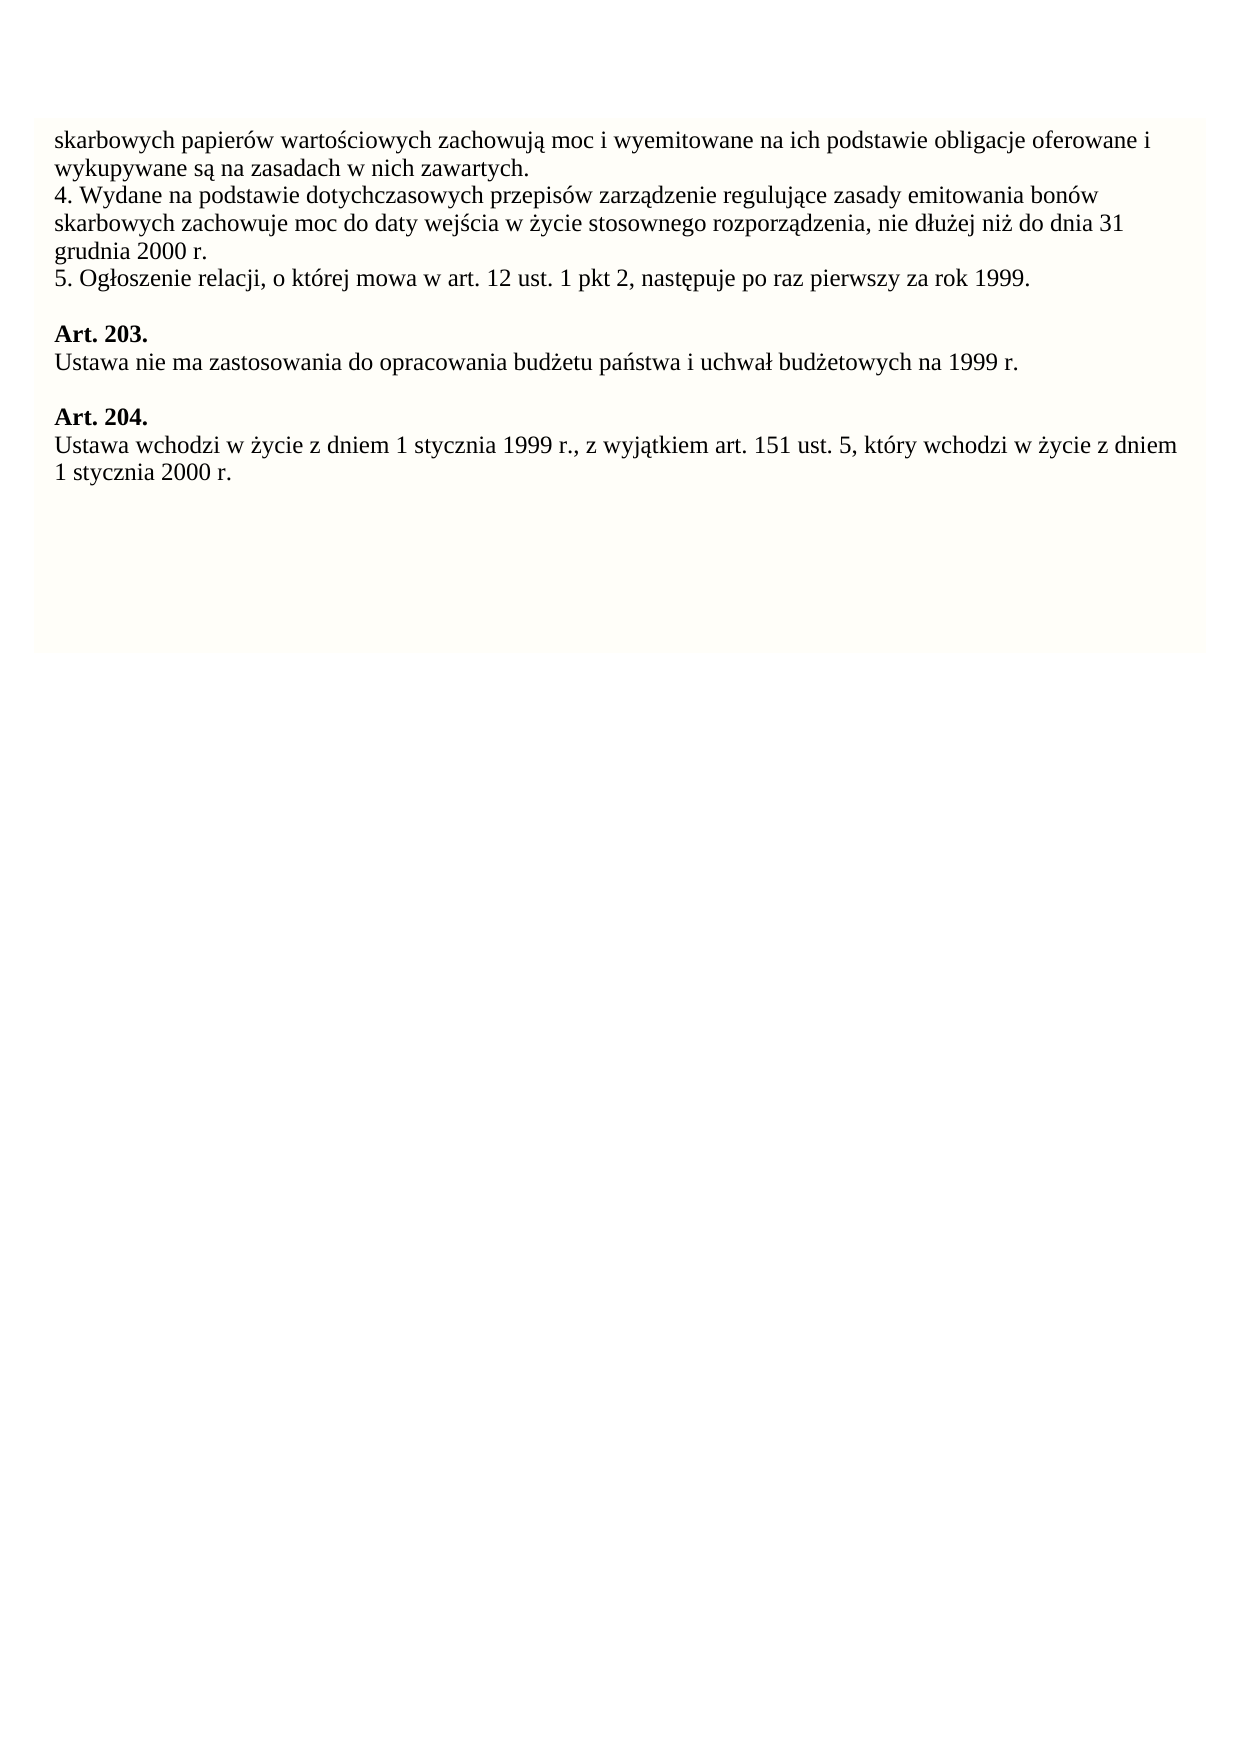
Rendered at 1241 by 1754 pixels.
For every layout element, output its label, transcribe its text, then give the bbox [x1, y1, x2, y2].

table_header [34, 118, 40, 591]
table_header [1194, 118, 1200, 581]
table_cell [34, 591, 1206, 653]
table_header [1200, 118, 1206, 591]
table_header skarbowych papierów wartościowych zachowują moc i wyemitowane na ich podstawie obligacje oferowane i wykupywane są na zasadach w nich zawartych. 4. Wydane na podstawie dotychczasowych przepisów zarządzenie regulujące zasady emitowania bonów skarbowych zachowuje moc do daty wejścia w życie stosownego rozporządzenia, nie dłużej niż do dnia 31 grudnia 2000 r. 5. Ogłoszenie relacji, o której mowa w art. 12 ust. 1 pkt 2, następuje po raz pierwszy za rok 1999. Art. 203. Ustawa nie ma zastosowania do opracowania budżetu państwa i uchwał budżetowych na 1999 r. Art. 204. Ustawa wchodzi w życie z dniem 1 stycznia 1999 r., z wyjątkiem art. 151 ust. 5, który wchodzi w życie z dniem 1 stycznia 2000 r. [46, 118, 1194, 581]
table_header [40, 118, 46, 581]
table_cell [40, 581, 1200, 591]
